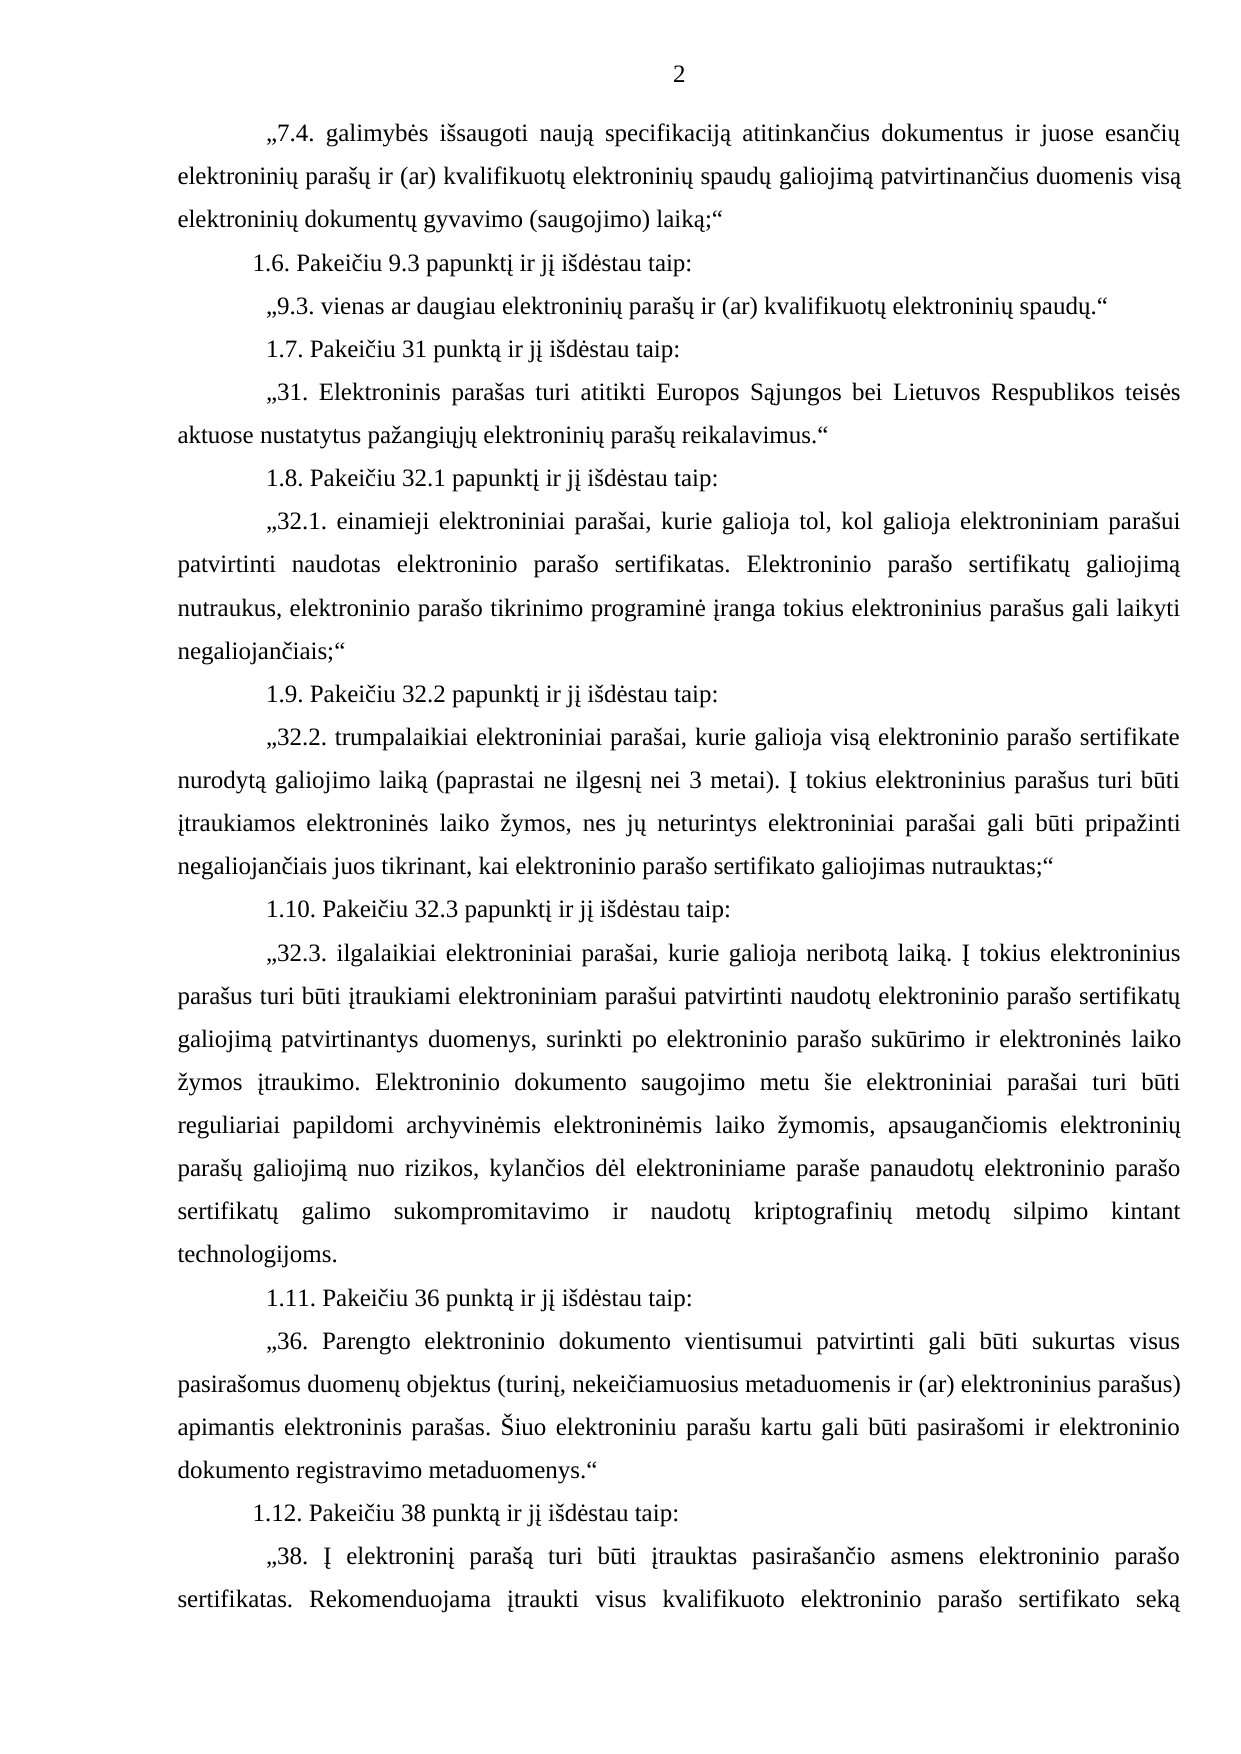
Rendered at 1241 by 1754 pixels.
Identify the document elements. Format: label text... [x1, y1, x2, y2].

text „32.1. einamieji elektroniniai parašai, kurie galioja tol, kol galioja elektroniniam parašui patvirtinti naudotas elektroninio parašo sertifikatas. Elektroninio parašo sertifikatų galiojimą nutraukus, elektroninio parašo tikrinimo programinė įranga tokius elektroninius parašus gali laikyti negaliojančiais;“ [177, 506, 1181, 664]
text „32.3. ilgalaikiai elektroniniai parašai, kurie galioja neribotą laiką. Į tokius elektroninius parašus turi būti įtraukiami elektroniniam parašui patvirtinti naudotų elektroninio parašo sertifikatų galiojimą patvirtinantys duomenys, surinkti po elektroninio parašo sukūrimo ir elektroninės laiko žymos įtraukimo. Elektroninio dokumento saugojimo metu šie elektroniniai parašai turi būti reguliariai papildomi archyvinėmis elektroninėmis laiko žymomis, apsaugančiomis elektroninių parašų galiojimą nuo rizikos, kylančios dėl elektroniniame paraše panaudotų elektroninio parašo sertifikatų galimo sukompromitavimo ir naudotų kriptografinių metodų silpimo kintant technologijoms. [177, 938, 1181, 1268]
text 1.8. Pakeičiu 32.1 papunktį ir jį išdėstau taip: [177, 463, 1181, 492]
text „7.4. galimybės išsaugoti naują specifikaciją atitinkančius dokumentus ir juose esančių elektroninių parašų ir (ar) kvalifikuotų elektroninių spaudų galiojimą patvirtinančius duomenis visą elektroninių dokumentų gyvavimo (saugojimo) laiką;“ [177, 118, 1181, 233]
text 1.11. Pakeičiu 36 punktą ir jį išdėstau taip: [177, 1283, 1181, 1311]
text 1.6. Pakeičiu 9.3 papunktį ir jį išdėstau taip: [177, 248, 1181, 276]
text 1.10. Pakeičiu 32.3 papunktį ir jį išdėstau taip: [177, 894, 1181, 923]
text 1.12. Pakeičiu 38 punktą ir jį išdėstau taip: [177, 1498, 1181, 1527]
text „36. Parengto elektroninio dokumento vientisumui patvirtinti gali būti sukurtas visus pasirašomus duomenų objektus (turinį, nekeičiamuosius metaduomenis ir (ar) elektroninius parašus) apimantis elektroninis parašas. Šiuo elektroniniu parašu kartu gali būti pasirašomi ir elektroninio dokumento registravimo metaduomenys.“ [177, 1326, 1181, 1484]
text „31. Elektroninis parašas turi atitikti Europos Sąjungos bei Lietuvos Respublikos teisės aktuose nustatytus pažangiųjų elektroninių parašų reikalavimus.“ [177, 377, 1181, 449]
text 1.7. Pakeičiu 31 punktą ir jį išdėstau taip: [177, 334, 1181, 363]
text 1.9. Pakeičiu 32.2 papunktį ir jį išdėstau taip: [177, 679, 1181, 708]
text „9.3. vienas ar daugiau elektroninių parašų ir (ar) kvalifikuotų elektroninių spaudų.“ [177, 291, 1181, 319]
text „38. Į elektroninį parašą turi būti įtrauktas pasirašančio asmens elektroninio parašo sertifikatas. Rekomenduojama įtraukti visus kvalifikuoto elektroninio parašo sertifikato seką [177, 1541, 1181, 1613]
text „32.2. trumpalaikiai elektroniniai parašai, kurie galioja visą elektroninio parašo sertifikate nurodytą galiojimo laiką (paprastai ne ilgesnį nei 3 metai). Į tokius elektroninius parašus turi būti įtraukiamos elektroninės laiko žymos, nes jų neturintys elektroniniai parašai gali būti pripažinti negaliojančiais juos tikrinant, kai elektroninio parašo sertifikato galiojimas nutrauktas;“ [177, 722, 1181, 880]
